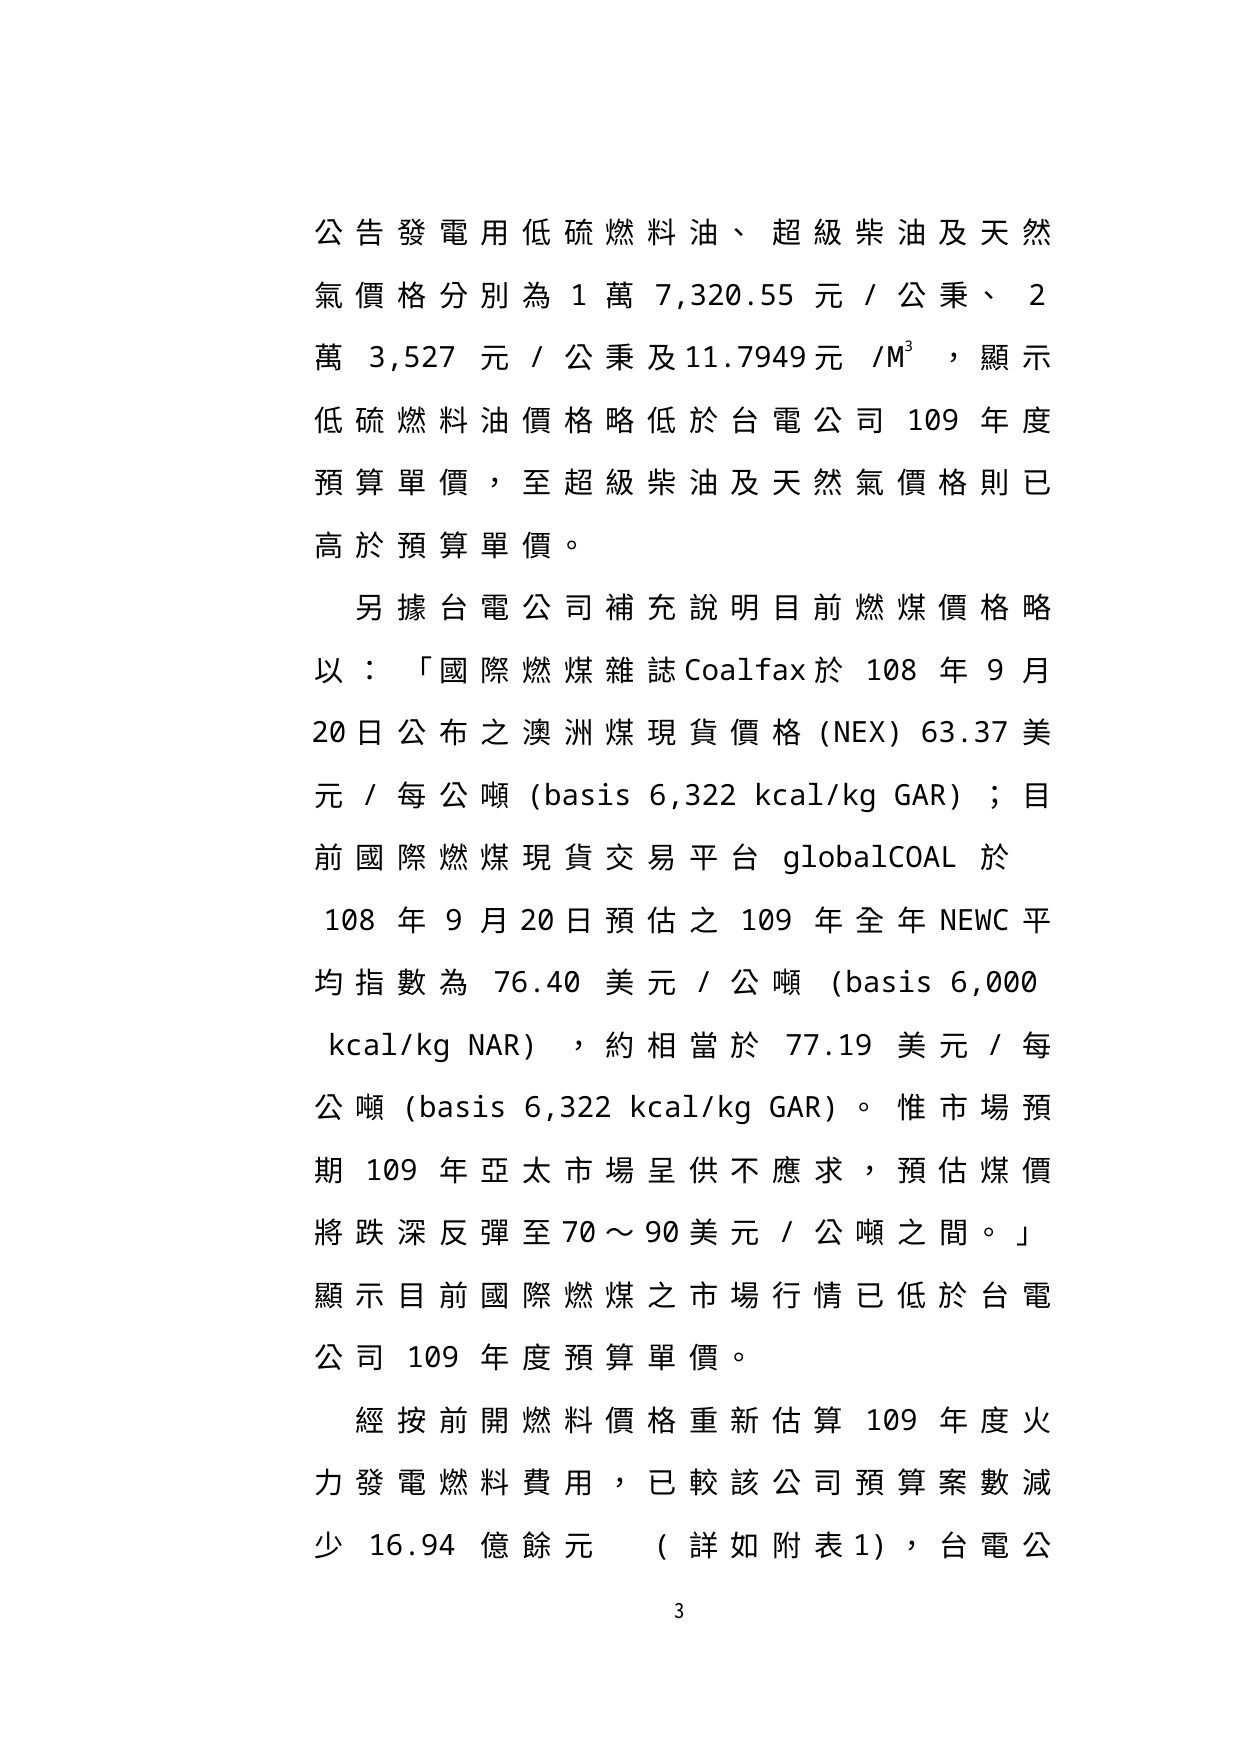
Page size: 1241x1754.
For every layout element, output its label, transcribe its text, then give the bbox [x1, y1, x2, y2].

text 另據台電公司補充說明目前燃煤價格略以：「國際燃煤雜誌Coalfax於108年9月20日公布之澳洲煤現貨價格(NEX) 63.37美元/每公噸(basis 6,322 kcal/kg GAR)；目前國際燃煤現貨交易平台globalCOAL於108年9月20日預估之109年全年NEWC平均指數為76.40美元/公噸(basis 6,000 kcal/kg NAR)，約相當於77.19美元/每公噸(basis 6,322 kcal/kg GAR)。惟市場預期109年亞太市場呈供不應求，預估煤價將跌深反彈至70～90美元/公噸之間。」顯示目前國際燃煤之市場行情已低於台電公司109年度預算單價。 [271, 564, 1058, 1377]
text 經按前開燃料價格重新估算109年度火力發電燃料費用，已較該公司預算案數減少16.94億餘元 (詳如附表1)，台電公 [271, 1377, 1058, 1564]
text 公告發電用低硫燃料油、超級柴油及天然氣價格分別為1萬7,320.55元/公秉、2萬3,527元/公秉及11.7949元/M3，顯示低硫燃料油價格略低於台電公司109年度預算單價，至超級柴油及天然氣價格則已高於預算單價。 [271, 189, 1058, 564]
